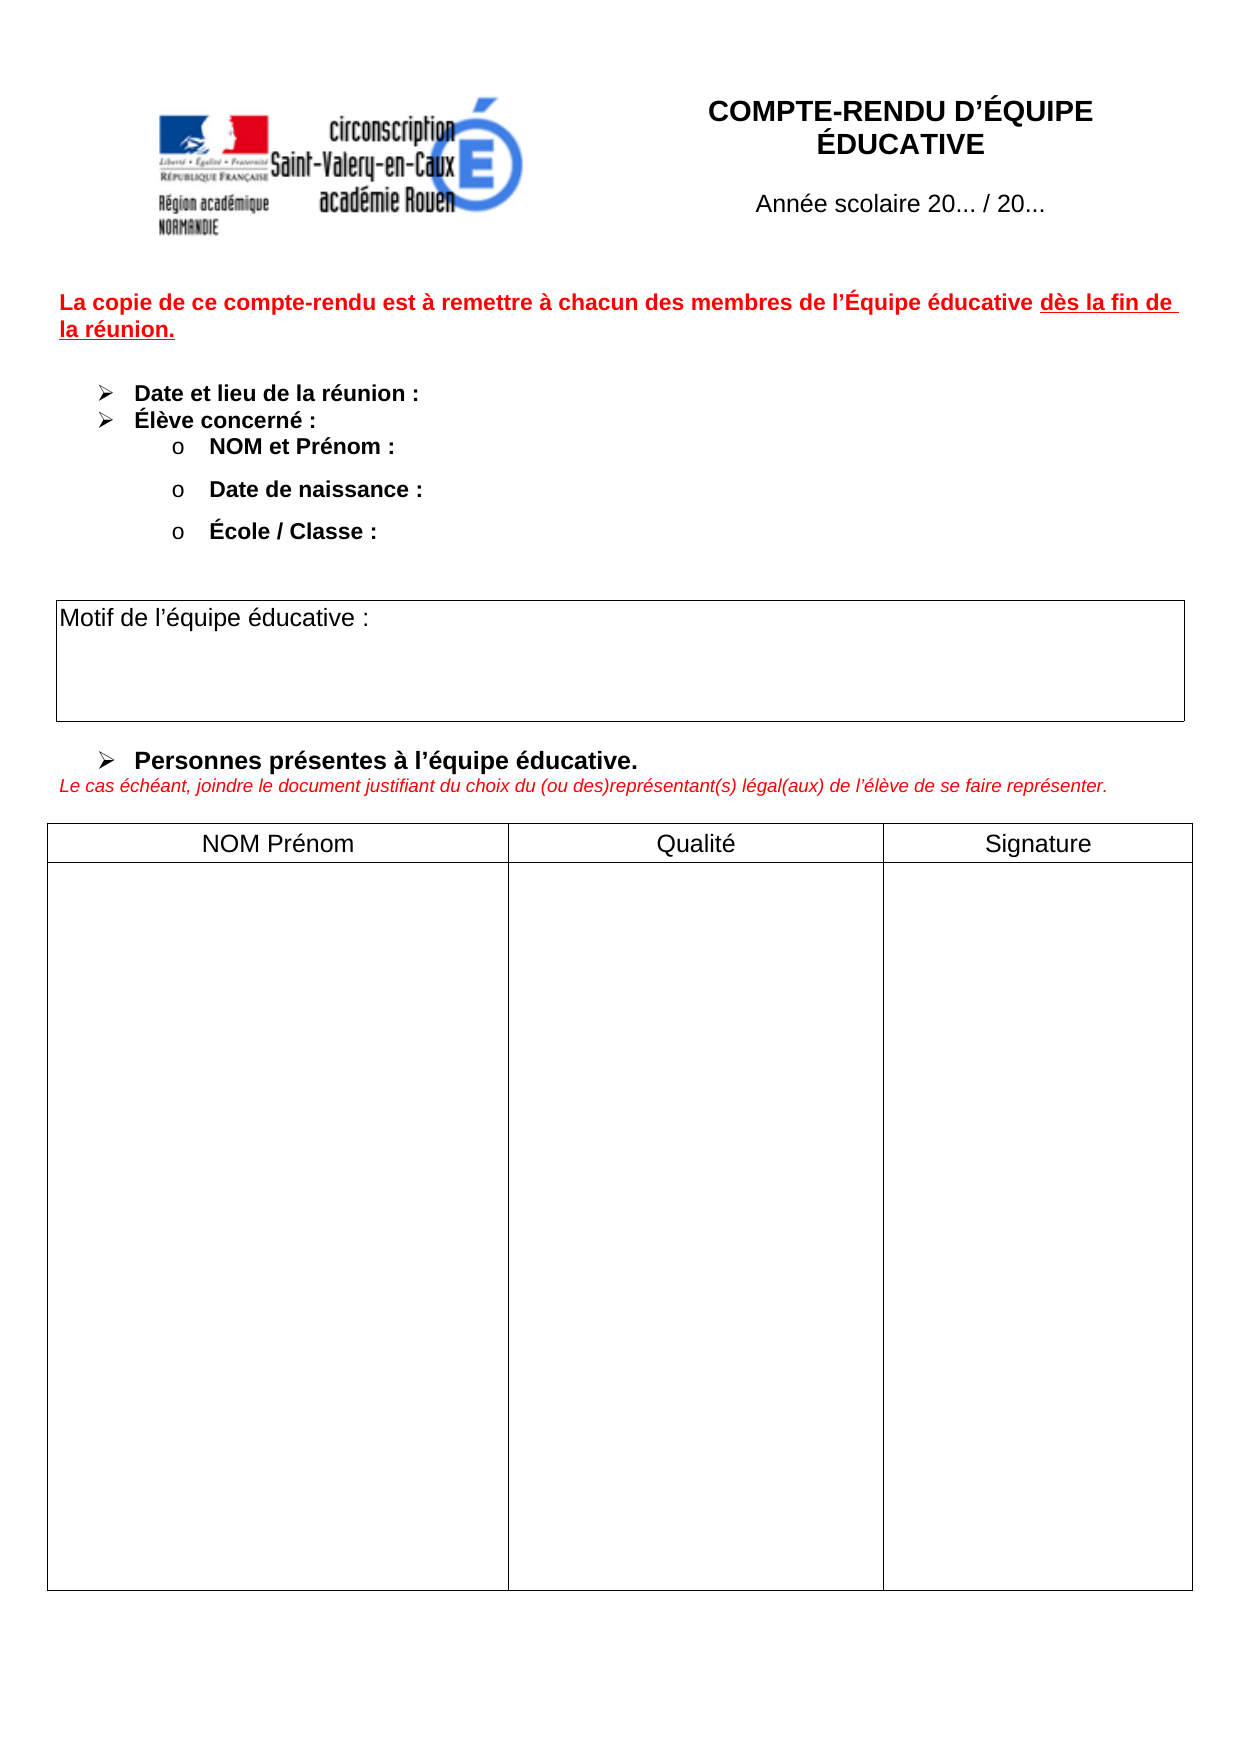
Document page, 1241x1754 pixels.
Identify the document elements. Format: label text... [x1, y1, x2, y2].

text Le cas échéant, joindre le document justifiant du choix du (ou des)représentant(s) légal(aux) de l’élève de se faire représenter. [59, 775, 1181, 797]
list Personnes présentes à l’équipe éducative. [97, 746, 1181, 775]
text La copie de ce compte-rendu est à remettre à chacun des membres de l’Équipe éducative dès la fin de la réunion. [59, 289, 1181, 342]
table_cell [884, 863, 1192, 1590]
list NOM et Prénom : [171, 433, 1181, 461]
picture [153, 64, 526, 258]
table_header [59, 59, 620, 263]
list École / Classe : [171, 518, 1181, 546]
list Élève concerné : [97, 407, 1181, 433]
text Motif de l’équipe éducative : [57, 601, 1184, 632]
list Date de naissance : [171, 476, 1181, 504]
table_header NOM Prénom [48, 824, 508, 862]
list Date et lieu de la réunion : [97, 380, 1181, 407]
table_header Signature [884, 824, 1192, 862]
table_cell [509, 863, 883, 1590]
table_header Qualité [509, 824, 883, 862]
table_cell [48, 863, 508, 1590]
table_header COMPTE-RENDU D’ÉQUIPE ÉDUCATIVE Année scolaire 20... / 20... [620, 59, 1181, 263]
